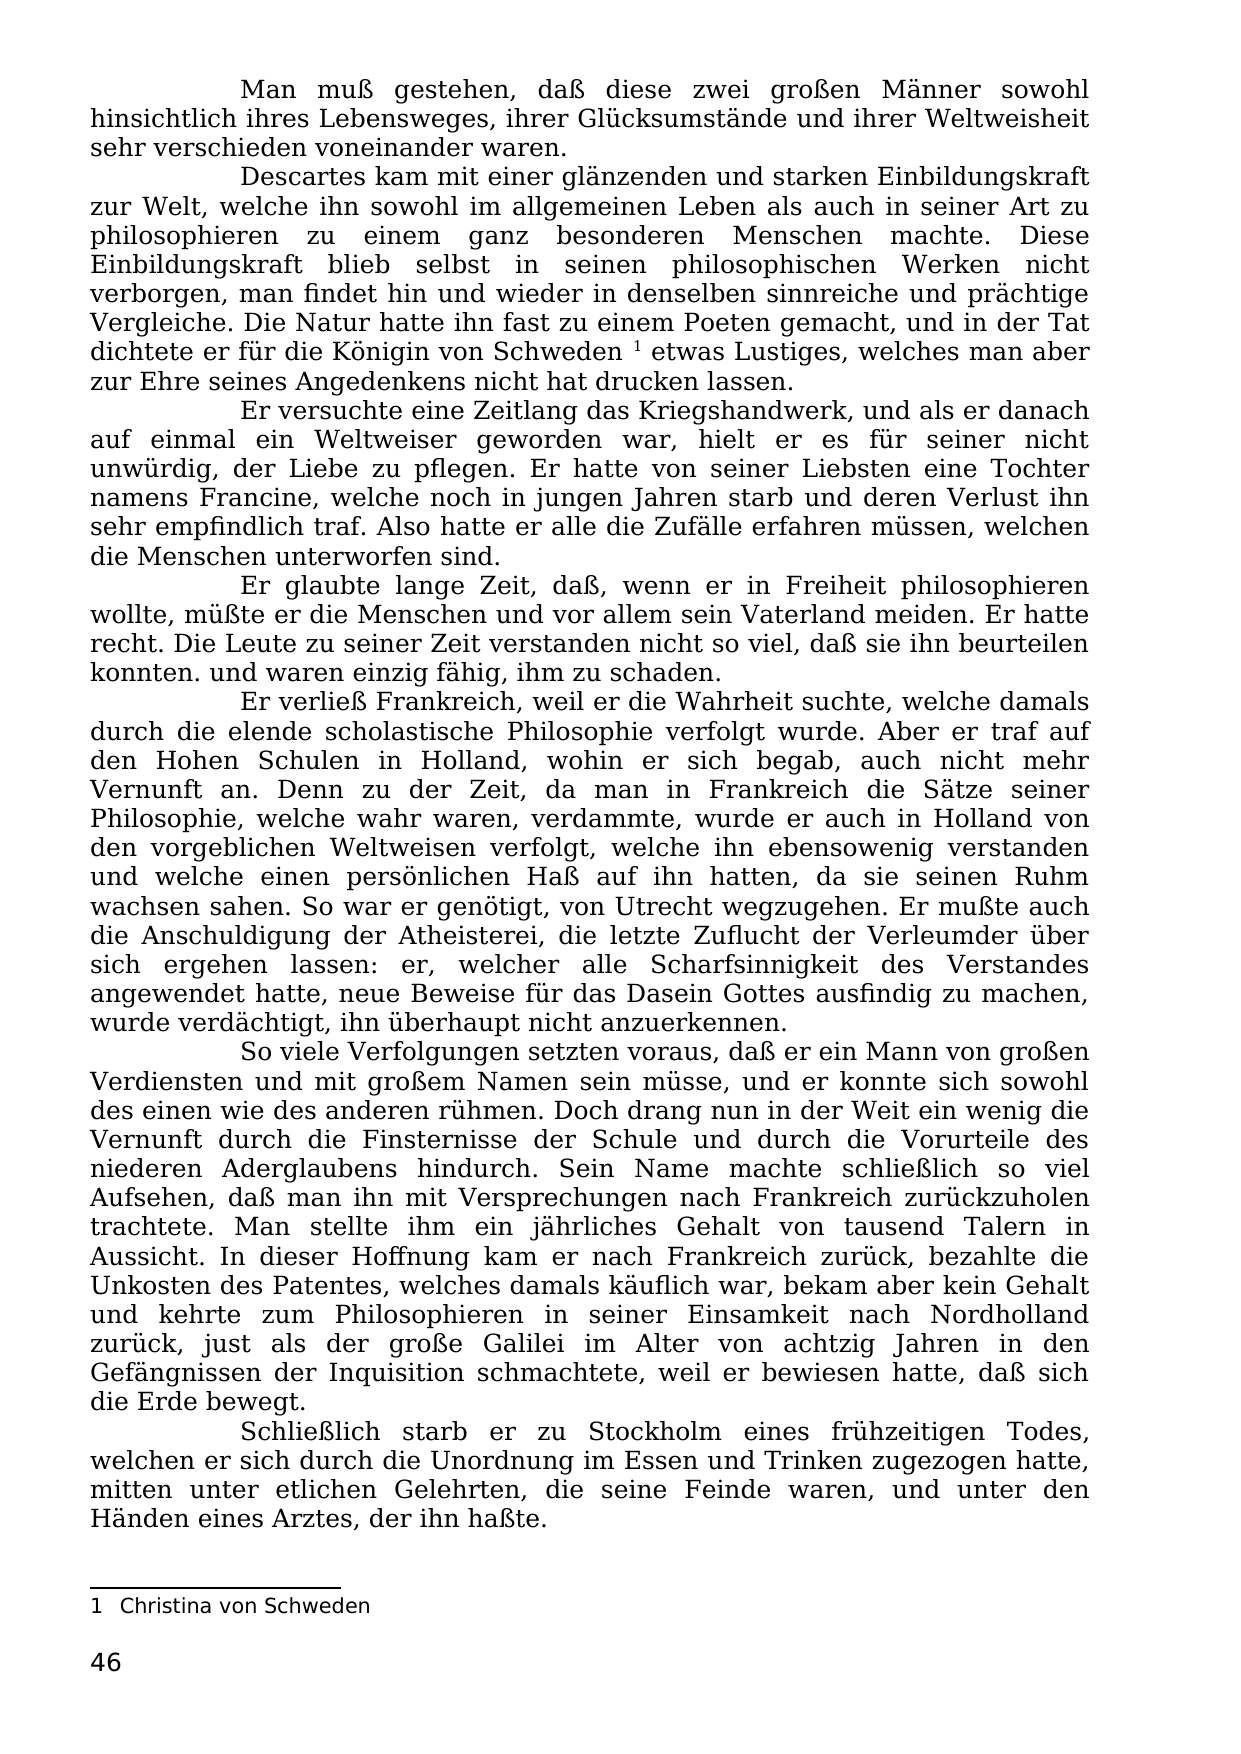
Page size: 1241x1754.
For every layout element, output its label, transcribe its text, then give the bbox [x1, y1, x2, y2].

text Christina von Schweden [90, 1594, 1091, 1618]
text Er verließ Frankreich, weil er die Wahrheit suchte, welche damals durch die elende scholastische Philosophie verfolgt wurde. Aber er traf auf den Hohen Schulen in Holland, wohin er sich begab, auch nicht mehr Vernunft an. Denn zu der Zeit, da man in Frankreich die Sätze seiner Philosophie, welche wahr waren, verdammte, wurde er auch in Holland von den vorgeblichen Weltweisen verfolgt, welche ihn ebensowenig verstanden und welche einen persönlichen Haß auf ihn hatten, da sie seinen Ruhm wachsen sahen. So war er genötigt, von Utrecht wegzugehen. Er mußte auch die Anschuldigung der Atheisterei, die letzte Zuflucht der Verleumder über sich ergehen lassen: er, welcher alle Scharfsinnigkeit des Verstandes angewendet hatte, neue Beweise für das Dasein Gottes ausfindig zu machen, wurde verdächtigt, ihn überhaupt nicht anzuerkennen. [90, 687, 1091, 1037]
text So viele Verfolgungen setzten voraus, daß er ein Mann von großen Verdiensten und mit großem Namen sein müsse, und er konnte sich sowohl des einen wie des anderen rühmen. Doch drang nun in der Weit ein wenig die Vernunft durch die Finsternisse der Schule und durch die Vorurteile des niederen Aderglaubens hindurch. Sein Name machte schließlich so viel Aufsehen, daß man ihn mit Versprechungen nach Frankreich zurückzuholen trachtete. Man stellte ihm ein jährliches Gehalt von tausend Talern in Aussicht. In dieser Hoffnung kam er nach Frankreich zurück, bezahlte die Unkosten des Patentes, welches damals käuflich war, bekam aber kein Gehalt und kehrte zum Philosophieren in seiner Einsamkeit nach Nordholland zurück, just als der große Galilei im Alter von achtzig Jahren in den Gefängnissen der Inquisition schmachtete, weil er bewiesen hatte, daß sich die Erde bewegt. [90, 1037, 1091, 1417]
text Schließlich starb er zu Stockholm eines frühzeitigen Todes, welchen er sich durch die Unordnung im Essen und Trinken zugezogen hatte, mitten unter etlichen Gelehrten, die seine Feinde waren, und unter den Händen eines Arztes, der ihn haßte. [90, 1417, 1091, 1533]
text Descartes kam mit einer glänzenden und starken Einbildungskraft zur Welt, welche ihn sowohl im allgemeinen Leben als auch in seiner Art zu philosophieren zu einem ganz besonderen Menschen machte. Diese Einbildungskraft blieb selbst in seinen philosophischen Werken nicht verborgen, man findet hin und wieder in denselben sinnreiche und prächtige Vergleiche. Die Natur hatte ihn fast zu einem Poeten gemacht, und in der Tat dichtete er für die Königin von Schweden etwas Lustiges, welches man aber zur Ehre seines Angedenkens nicht hat drucken lassen. [90, 162, 1091, 396]
text Man muß gestehen, daß diese zwei großen Männer sowohl hinsichtlich ihres Lebensweges, ihrer Glücksumstände und ihrer Weltweisheit sehr verschieden voneinander waren. [90, 75, 1091, 162]
text Er versuchte eine Zeitlang das Kriegshandwerk, und als er danach auf einmal ein Weltweiser geworden war, hielt er es für seiner nicht unwürdig, der Liebe zu pflegen. Er hatte von seiner Liebsten eine Tochter namens Francine, welche noch in jungen Jahren starb und deren Verlust ihn sehr empfindlich traf. Also hatte er alle die Zufälle erfahren müssen, welchen die Menschen unterworfen sind. [90, 396, 1091, 571]
text Er glaubte lange Zeit, daß, wenn er in Freiheit philosophieren wollte, müßte er die Menschen und vor allem sein Vaterland meiden. Er hatte recht. Die Leute zu seiner Zeit verstanden nicht so viel, daß sie ihn beurteilen konnten. und waren einzig fähig, ihm zu schaden. [90, 571, 1091, 687]
